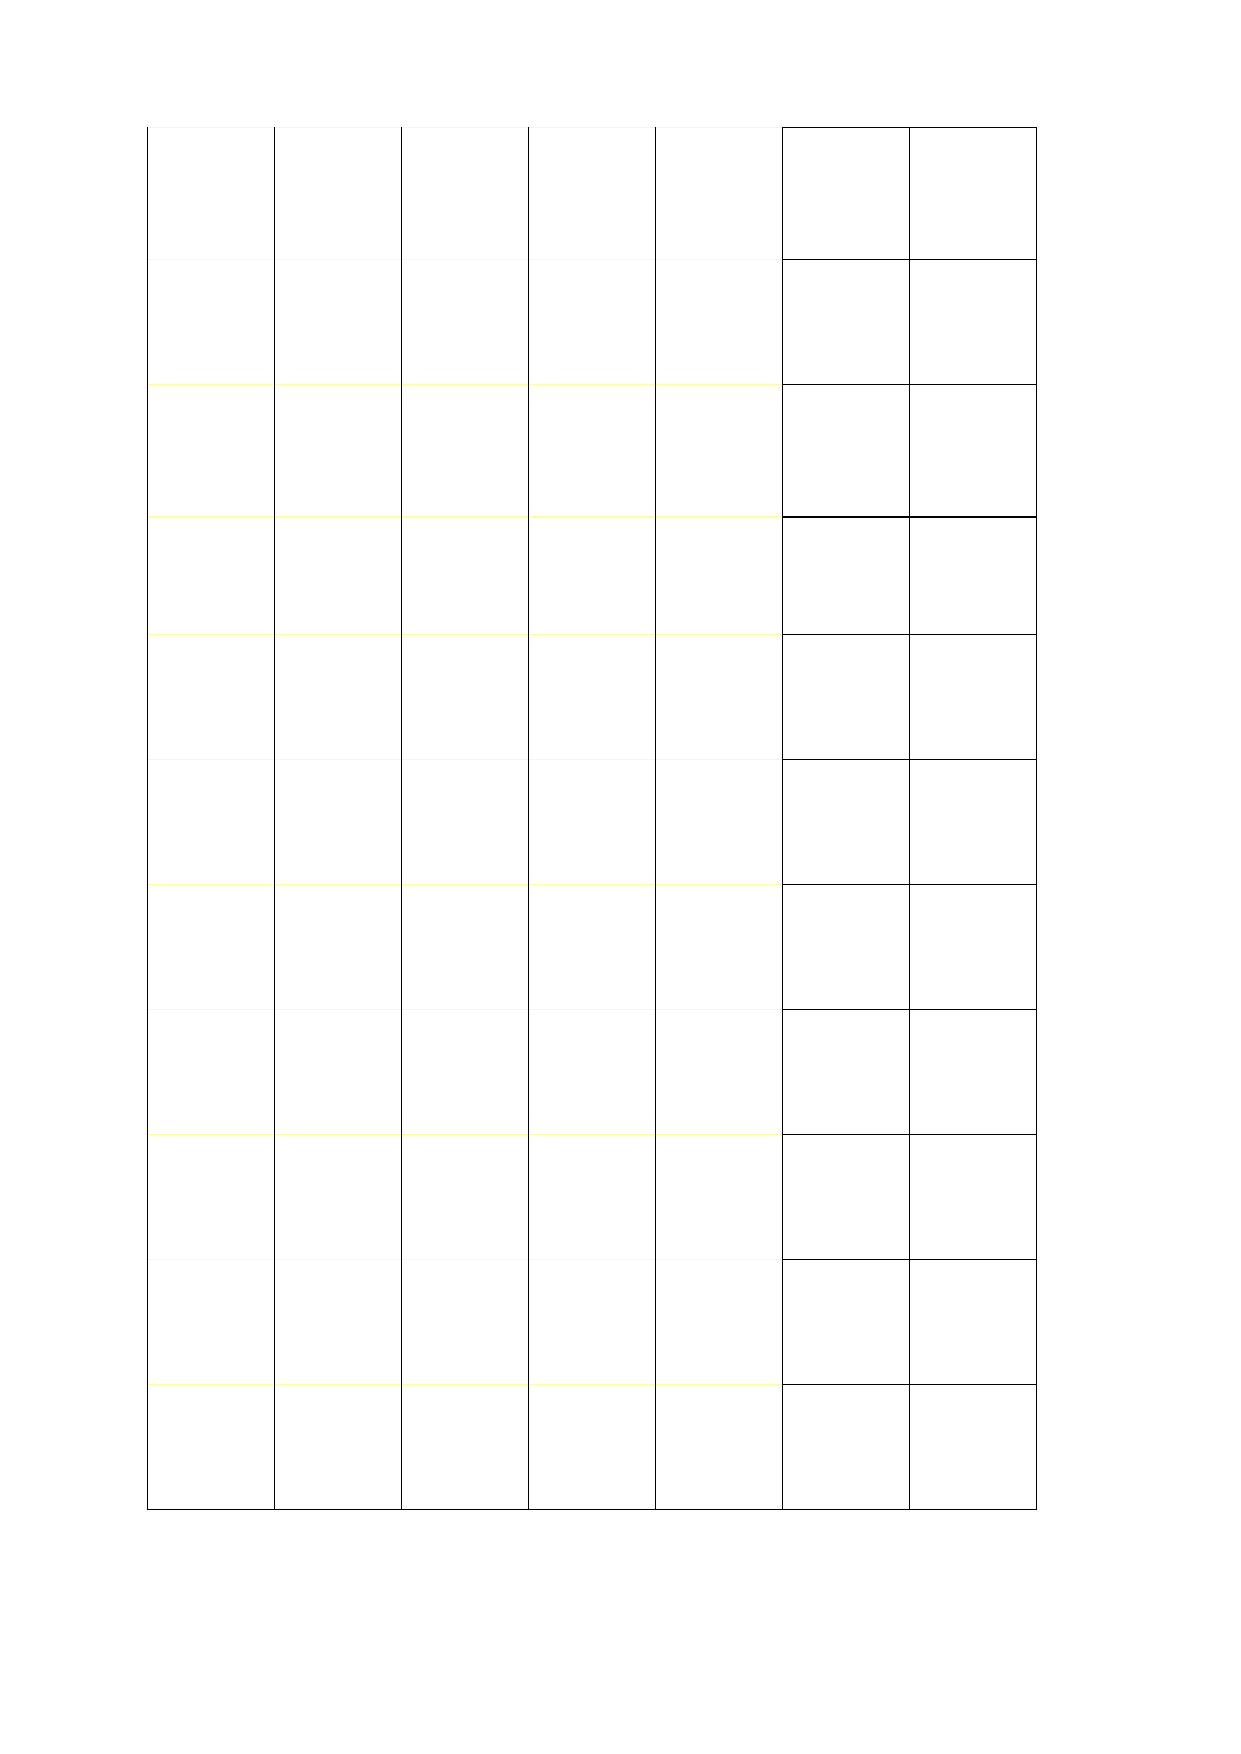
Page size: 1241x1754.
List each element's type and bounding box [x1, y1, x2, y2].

table_cell [910, 885, 1036, 1009]
table_cell [656, 385, 782, 516]
table_cell [910, 385, 1036, 516]
table_cell [148, 385, 274, 516]
table_cell [783, 1135, 909, 1259]
table_cell [783, 1260, 909, 1384]
table_cell [529, 128, 655, 259]
table_cell [402, 760, 528, 884]
table_cell [529, 1385, 655, 1509]
table_cell [402, 1260, 528, 1384]
table_cell [148, 1385, 274, 1509]
table_cell [402, 635, 528, 759]
table_cell [783, 635, 909, 759]
table_cell [275, 885, 401, 1009]
table_cell [656, 128, 782, 259]
table_cell [402, 1135, 528, 1259]
table_cell [656, 885, 782, 1009]
table_cell [529, 635, 655, 759]
table_cell [783, 128, 909, 259]
table_cell [910, 1010, 1036, 1134]
table_cell [275, 1260, 401, 1384]
table_cell [910, 635, 1036, 759]
table_cell [656, 518, 782, 634]
table_cell [402, 128, 528, 259]
table_cell [275, 518, 401, 634]
table_cell [656, 260, 782, 384]
table_cell [275, 1135, 401, 1259]
table_cell [275, 635, 401, 759]
table_cell [783, 885, 909, 1009]
table_cell [402, 1010, 528, 1134]
table_cell [783, 760, 909, 884]
table_cell [148, 1260, 274, 1384]
table_cell [529, 1135, 655, 1259]
table_cell [275, 1010, 401, 1134]
table_cell [402, 885, 528, 1009]
table_cell [148, 1135, 274, 1259]
table_cell [529, 885, 655, 1009]
table_cell [148, 885, 274, 1009]
table_cell [529, 518, 655, 634]
table_cell [656, 1010, 782, 1134]
table_cell [783, 1010, 909, 1134]
table_cell [275, 385, 401, 516]
table_cell [148, 760, 274, 884]
table_cell [910, 1135, 1036, 1259]
table_cell [529, 1260, 655, 1384]
table_cell [148, 260, 274, 384]
table_cell [275, 1385, 401, 1509]
table_cell [529, 760, 655, 884]
table_cell [402, 260, 528, 384]
table_cell [910, 518, 1036, 634]
table_cell [656, 760, 782, 884]
table_cell [529, 385, 655, 516]
table_cell [148, 128, 274, 259]
table_cell [656, 1385, 782, 1509]
table_cell [148, 635, 274, 759]
table_cell [656, 635, 782, 759]
table_cell [148, 518, 274, 634]
table_cell [275, 260, 401, 384]
table_cell [529, 260, 655, 384]
table_cell [910, 128, 1036, 259]
table_cell [275, 128, 401, 259]
table_cell [402, 1385, 528, 1509]
table_cell [656, 1260, 782, 1384]
table_cell [783, 518, 909, 634]
table_cell [910, 760, 1036, 884]
table_cell [910, 1385, 1036, 1509]
table_cell [783, 260, 909, 384]
table_cell [656, 1135, 782, 1259]
table_cell [783, 385, 909, 516]
table_cell [910, 260, 1036, 384]
table_cell [402, 385, 528, 516]
table_cell [783, 1385, 909, 1509]
table_cell [402, 518, 528, 634]
table_cell [148, 1010, 274, 1134]
table_cell [529, 1010, 655, 1134]
table_cell [275, 760, 401, 884]
table_cell [910, 1260, 1036, 1384]
